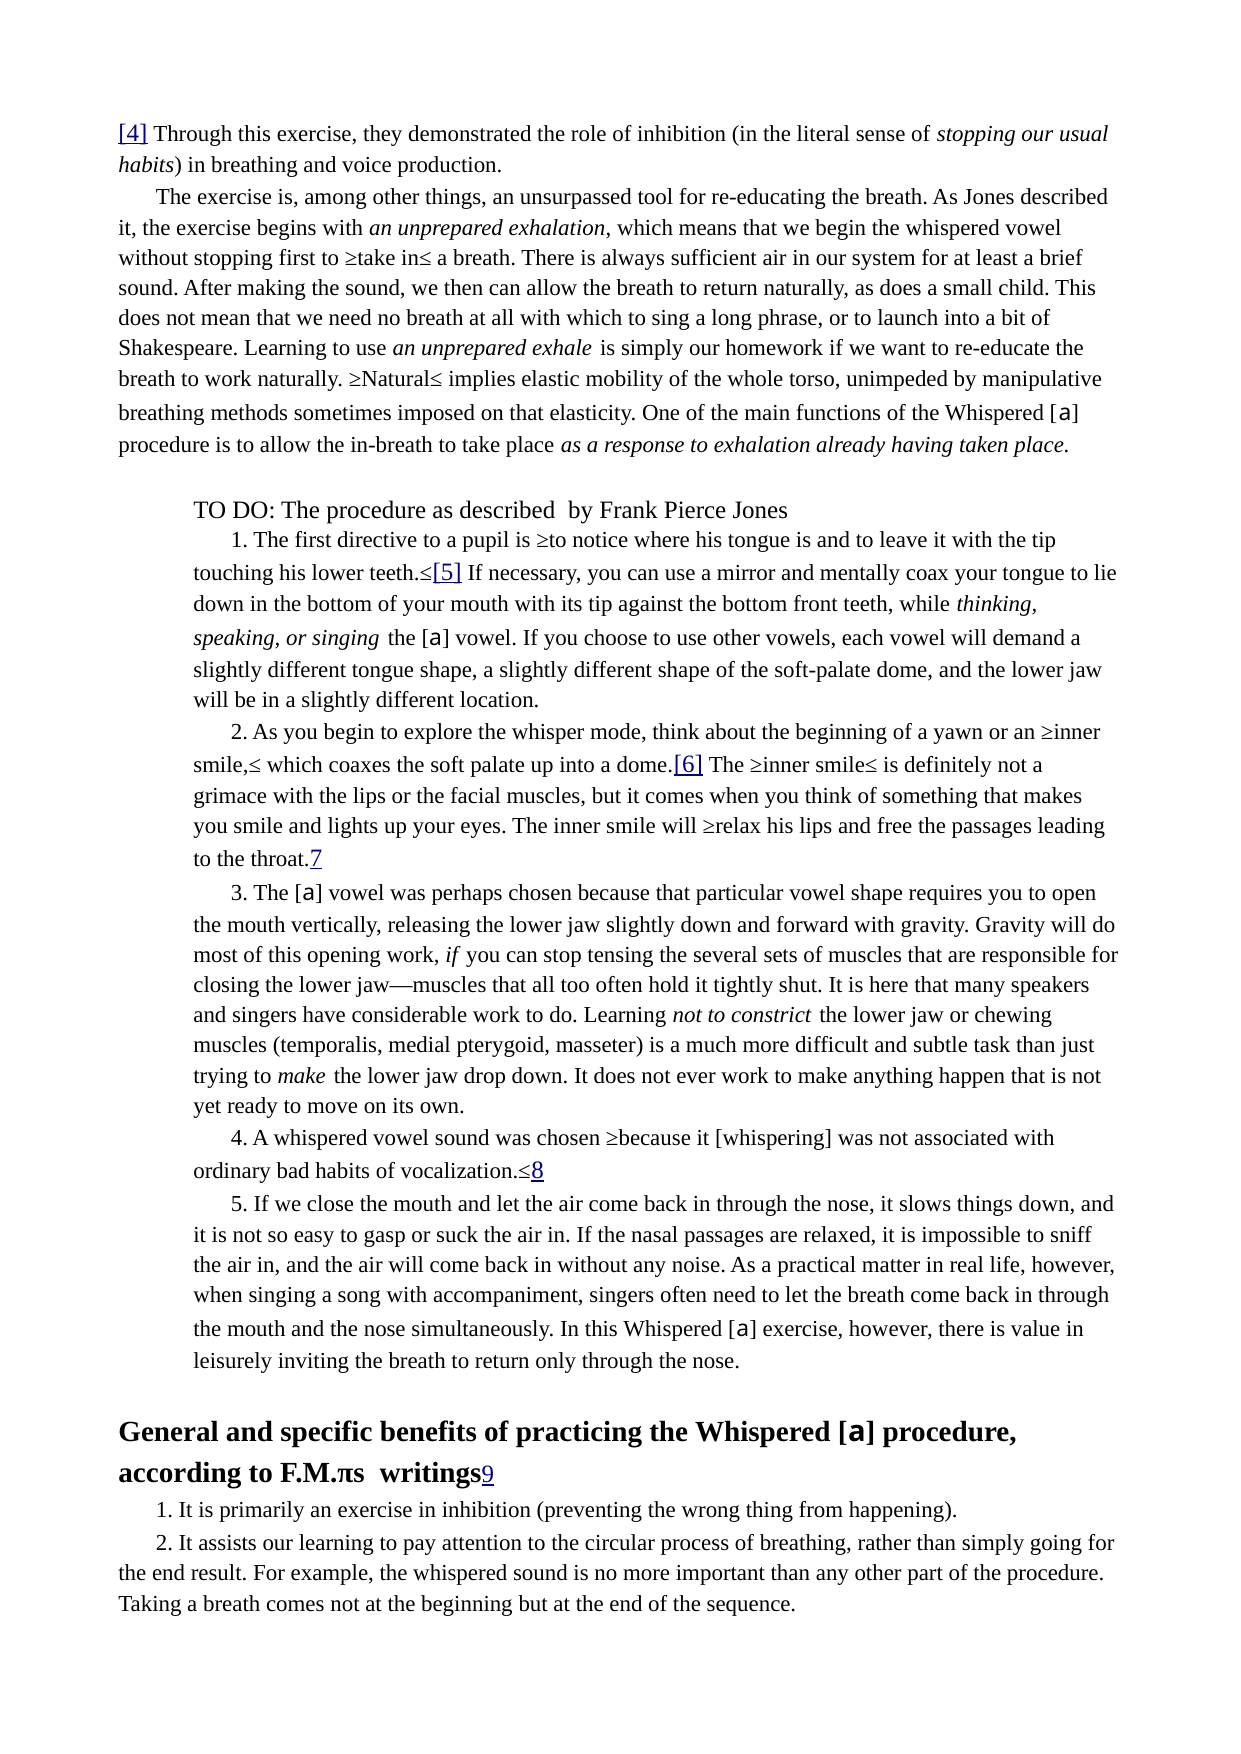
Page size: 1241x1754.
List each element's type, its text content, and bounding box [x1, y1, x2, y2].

text 2. As you begin to explore the whisper mode, think about the beginning of a yawn or an ≥inner smile,≤ which coaxes the soft palate up into a dome.[6] The ≥inner smile≤ is definitely not a grimace with the lips or the facial muscles, but it comes when you think of something that makes you smile and lights up your eyes. The inner smile will ≥relax his lips and free the passages leading to the throat.7 [193, 716, 1122, 871]
text 4. A whispered vowel sound was chosen ≥because it [whispering] was not associated with ordinary bad habits of vocalization.≤8 [193, 1122, 1122, 1184]
text [4] Through this exercise, they demonstrated the role of inhibition (in the literal sense of stopping our usual habits) in breathing and voice production. [118, 118, 1122, 177]
text 1. It is primarily an exercise in inhibition (preventing the wrong thing from happening). [118, 1494, 1122, 1523]
subtitle TO DO: The procedure as described by Frank Pierce Jones [193, 494, 1122, 524]
text 3. The [a] vowel was perhaps chosen because that particular vowel shape requires you to open the mouth vertically, releasing the lower jaw slightly down and forward with gravity. Gravity will do most of this opening work, if you can stop tensing the several sets of muscles that are responsible for closing the lower jaw—muscles that all too often hold it tightly shut. It is here that many speakers and singers have considerable work to do. Learning not to constrict the lower jaw or chewing muscles (temporalis, medial pterygoid, masseter) is a much more difficult and subtle task than just trying to make the lower jaw drop down. It does not ever work to make anything happen that is not yet ready to move on its own. [193, 876, 1122, 1118]
text General and specific benefits of practicing the Whispered [a] procedure, according to F.M.πs writings9 [118, 1411, 1122, 1489]
text 5. If we close the mouth and let the air come back in through the nose, it slows things down, and it is not so easy to gasp or suck the air in. If the nasal passages are relaxed, it is impossible to sniff the air in, and the air will come back in without any noise. As a practical matter in real life, however, when singing a song with accompaniment, singers often need to let the breath come back in through the mouth and the nose simultaneously. In this Whispered [a] exercise, however, there is value in leisurely inviting the breath to return only through the nose. [193, 1188, 1122, 1374]
text The exercise is, among other things, an unsurpassed tool for re-educating the breath. As Jones described it, the exercise begins with an unprepared exhalation, which means that we begin the whispered vowel without stopping first to ≥take in≤ a breath. There is always sufficient air in our system for at least a brief sound. After making the sound, we then can allow the breath to return naturally, as does a small child. This does not mean that we need no breath at all with which to sing a long phrase, or to launch into a bit of Shakespeare. Learning to use an unprepared exhale is simply our homework if we want to re-educate the breath to work naturally. ≥Natural≤ implies elastic mobility of the whole torso, unimpeded by manipulative breathing methods sometimes imposed on that elasticity. One of the main functions of the Whispered [a] procedure is to allow the in-breath to take place as a response to exhalation already having taken place. [118, 181, 1122, 457]
text 1. The first directive to a pupil is ≥to notice where his tongue is and to leave it with the tip touching his lower teeth.≤[5] If necessary, you can use a mirror and mentally coax your tongue to lie down in the bottom of your mouth with its tip against the bottom front teeth, while thinking, speaking, or singing the [a] vowel. If you choose to use other vowels, each vowel will demand a slightly different tongue shape, a slightly different shape of the soft-palate dome, and the lower jaw will be in a slightly different location. [193, 524, 1122, 712]
text 2. It assists our learning to pay attention to the circular process of breathing, rather than simply going for the end result. For example, the whispered sound is no more important than any other part of the procedure. Taking a breath comes not at the beginning but at the end of the sequence. [118, 1527, 1122, 1616]
